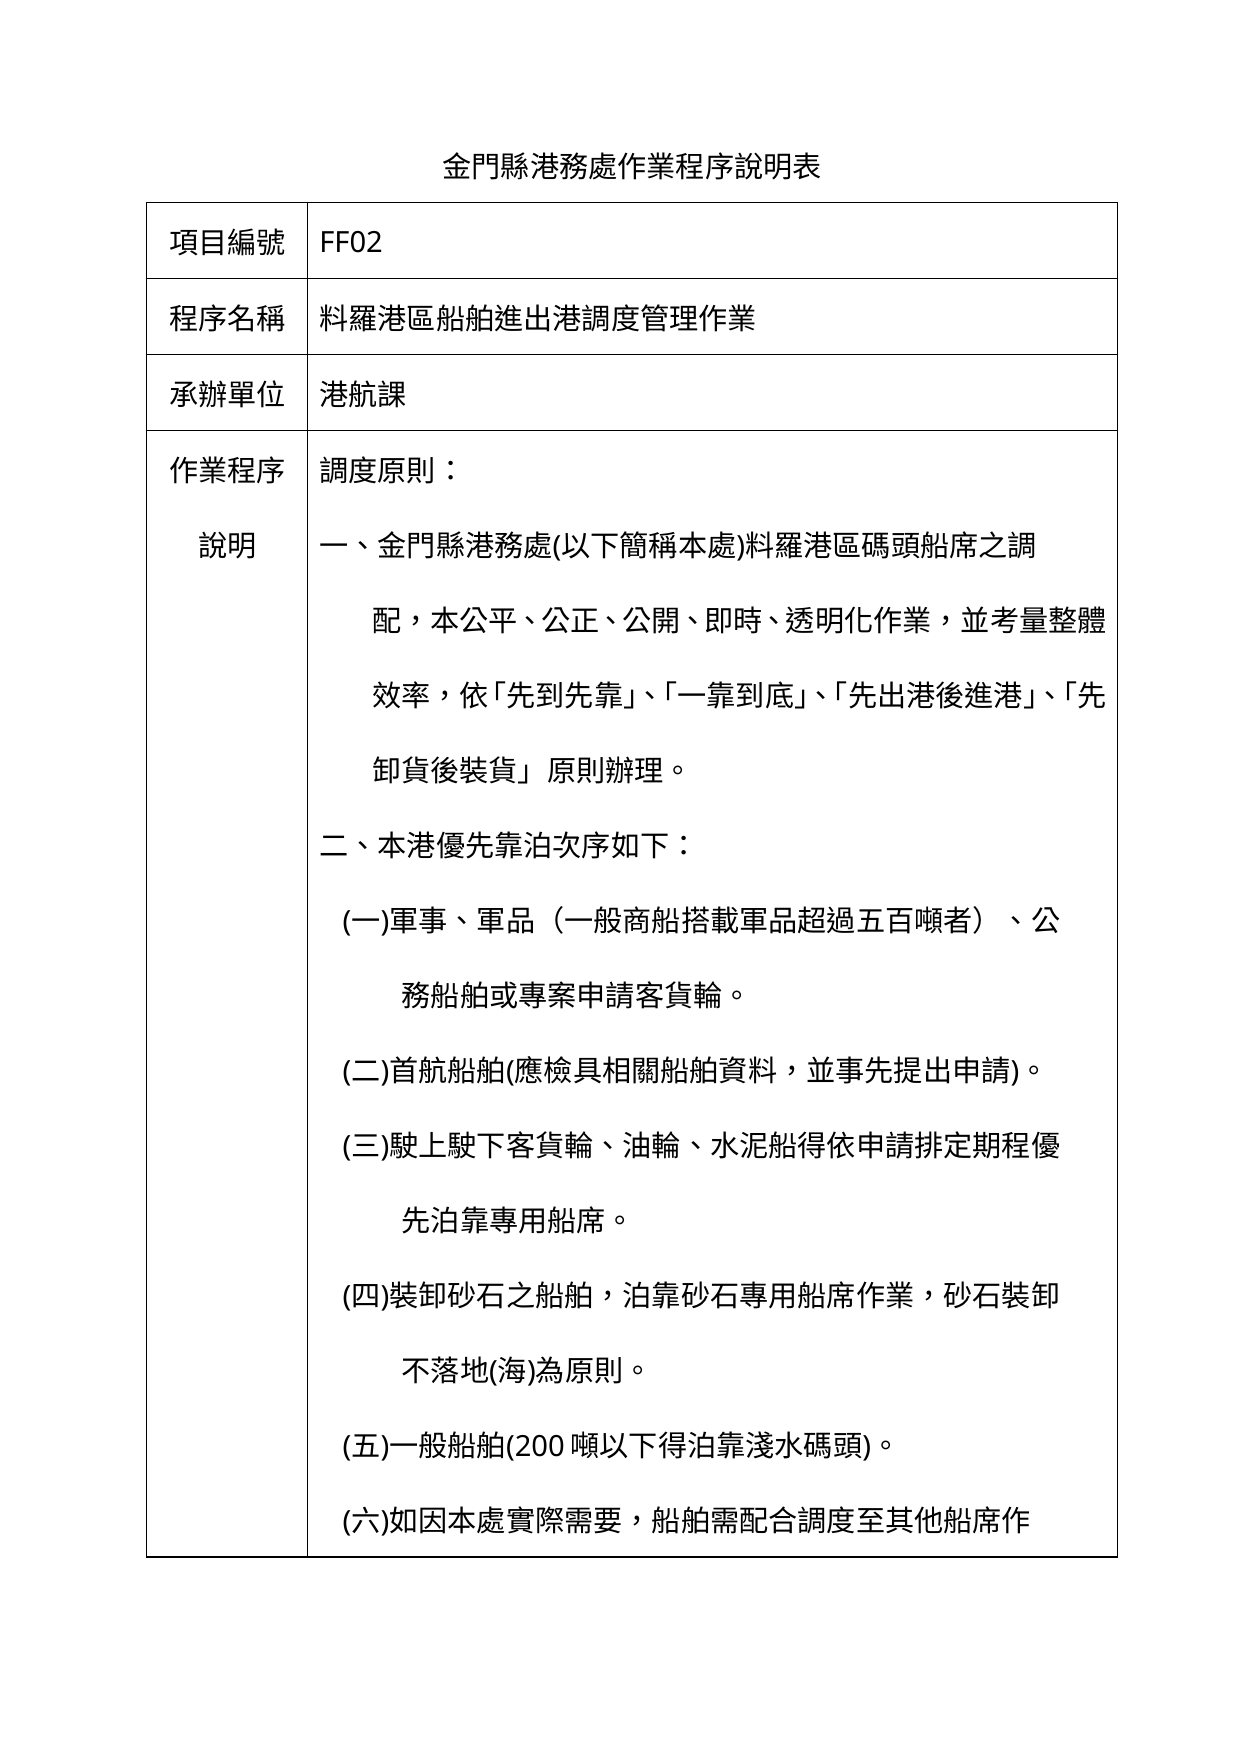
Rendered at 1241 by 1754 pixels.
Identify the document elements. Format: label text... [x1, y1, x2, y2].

table_header FF02 [308, 203, 1117, 278]
table_cell 作業程序說明 [147, 431, 307, 1556]
table_cell 料羅港區船舶進出港調度管理作業 [308, 279, 1117, 354]
table_cell 港航課 [308, 355, 1117, 430]
table_header 項目編號 [147, 203, 307, 278]
table_cell 程序名稱 [147, 279, 307, 354]
table_cell 承辦單位 [147, 355, 307, 430]
text 金門縣港務處作業程序說明表 [130, 127, 1134, 202]
table_cell 調度原則： 一、金門縣港務處(以下簡稱本處)料羅港區碼頭船席之調 配，本公平、公正、公開、即時、透明化作業，並考量整體效率，依「先到先靠」、「一靠到底」、「先出港後進港」、「先卸貨後裝貨」原則辦理。 二、本港優先靠泊次序如下： (一)軍事、軍品（一般商船搭載軍品超過五百噸者）、公 務船舶或專案申請客貨輪。 (二)首航船舶(應檢具相關船舶資料，並事先提出申請)。 (三)駛上駛下客貨輪、油輪、水泥船得依申請排定期程優 先泊靠專用船席。 (四)裝卸砂石之船舶，泊靠砂石專用船席作業，砂石裝卸 不落地(海)為原則。 (五)一般船舶(200噸以下得泊靠淺水碼頭)。 (六)如因本處實際需要，船舶需配合調度至其他船席作 [308, 431, 1117, 1556]
